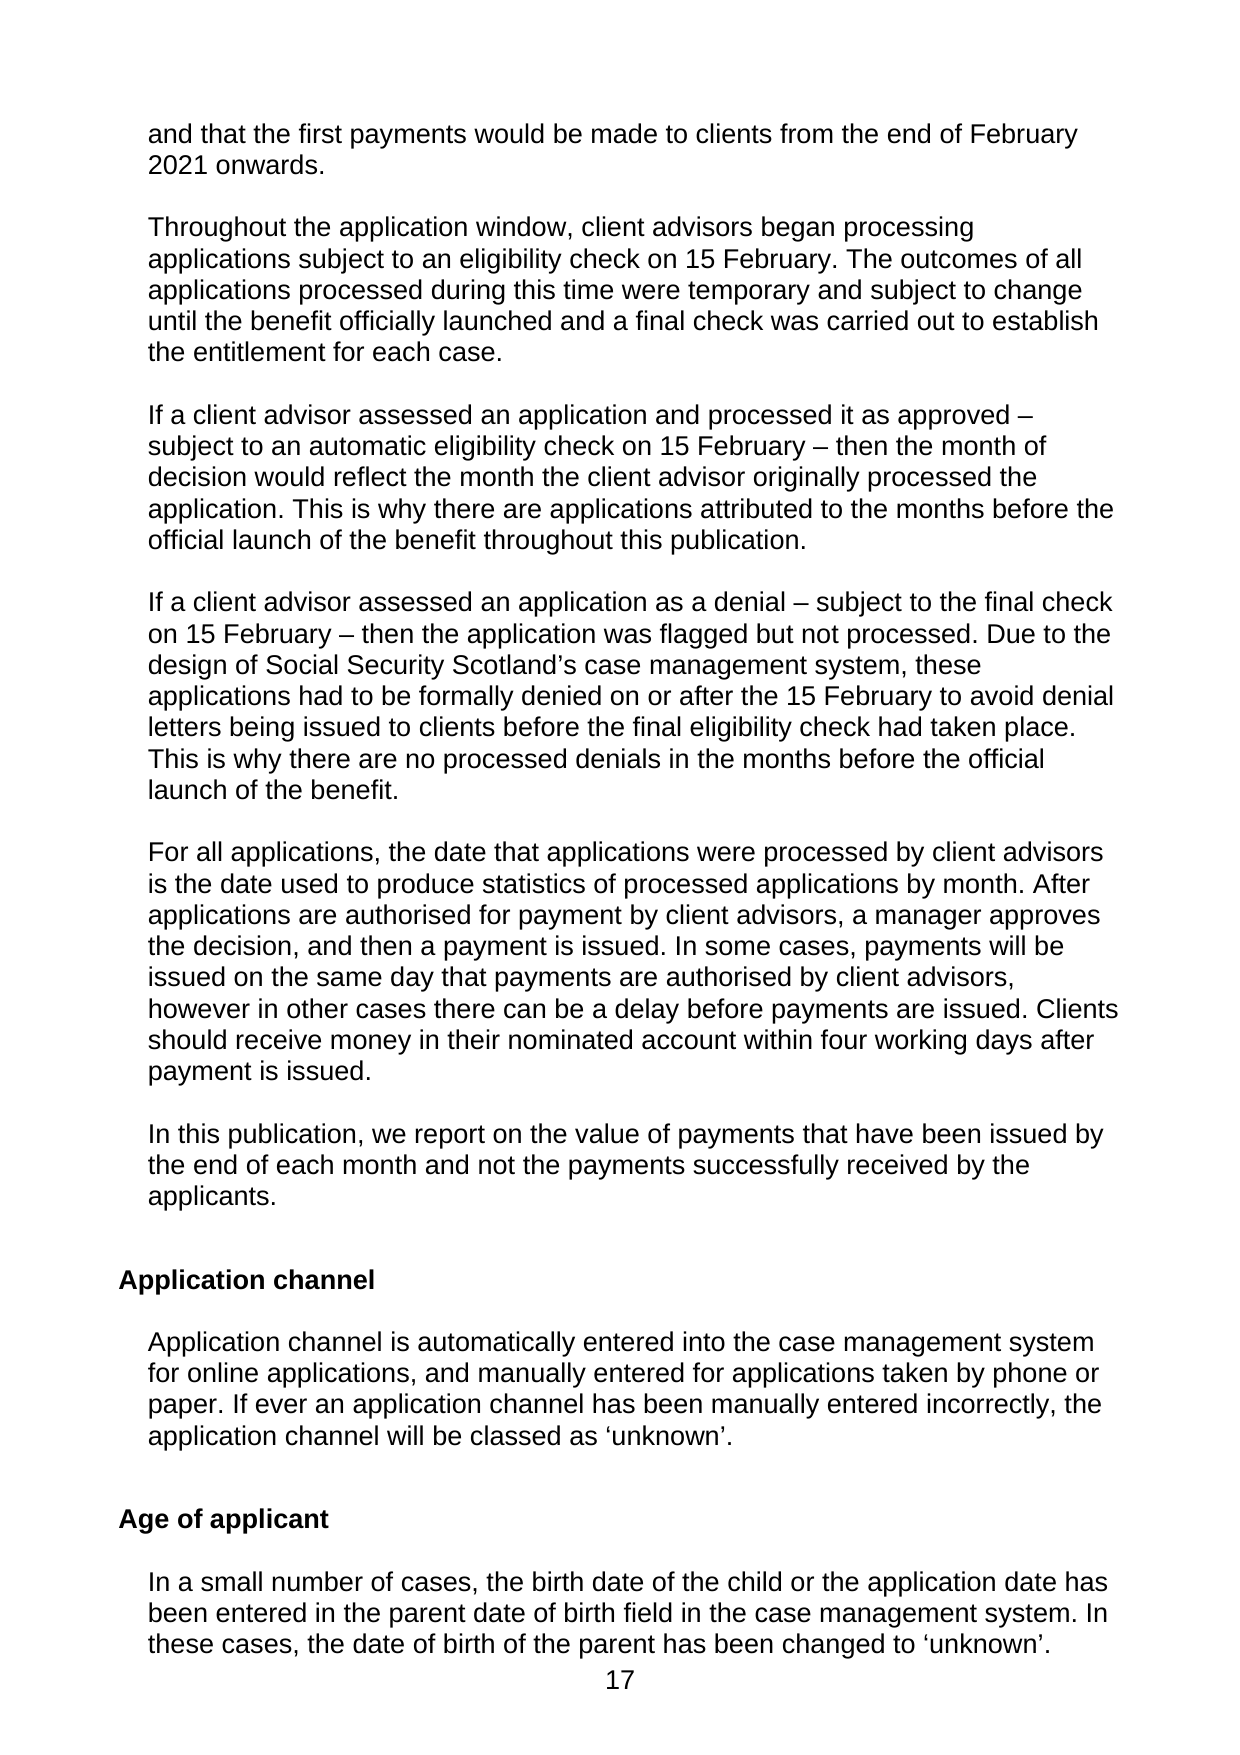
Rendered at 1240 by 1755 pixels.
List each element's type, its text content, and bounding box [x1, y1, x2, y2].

text In a small number of cases, the birth date of the child or the application date has been entered in the parent date of birth field in the case management system. In these cases, the date of birth of the parent has been changed to ‘unknown’. [148, 1566, 1121, 1660]
text If a client advisor assessed an application and processed it as approved – subject to an automatic eligibility check on 15 February – then the month of decision would reflect the month the client advisor originally processed the application. This is why there are applications attributed to the months before the official launch of the benefit throughout this publication. [148, 399, 1121, 556]
text In this publication, we report on the value of payments that have been issued by the end of each month and not the payments successfully received by the applicants. [148, 1118, 1121, 1212]
text For all applications, the date that applications were processed by client advisors is the date used to produce statistics of processed applications by month. After applications are authorised for payment by client advisors, a manager approves the decision, and then a payment is issued. In some cases, payments will be issued on the same day that payments are authorised by client advisors, however in other cases there can be a delay before payments are issued. Clients should receive money in their nominated account within four working days after payment is issued. [148, 837, 1121, 1087]
text If a client advisor assessed an application as a denial – subject to the final check on 15 February – then the application was flagged but not processed. Due to the design of Social Security Scotland’s case management system, these applications had to be formally denied on or after the 15 February to avoid denial letters being issued to clients before the final eligibility check had taken place. This is why there are no processed denials in the months before the official launch of the benefit. [148, 587, 1121, 806]
text Throughout the application window, client advisors began processing applications subject to an eligibility check on 15 February. The outcomes of all applications processed during this time were temporary and subject to change until the benefit officially launched and a final check was carried out to establish the entitlement for each case. [148, 212, 1121, 368]
subtitle Application channel [118, 1264, 1121, 1295]
text Application channel is automatically entered into the case management system for online applications, and manually entered for applications taken by phone or paper. If ever an application channel has been manually entered incorrectly, the application channel will be classed as ‘unknown’. [148, 1326, 1121, 1451]
subtitle Age of applicant [118, 1503, 1121, 1535]
text and that the first payments would be made to clients from the end of February 2021 onwards. [148, 118, 1121, 181]
